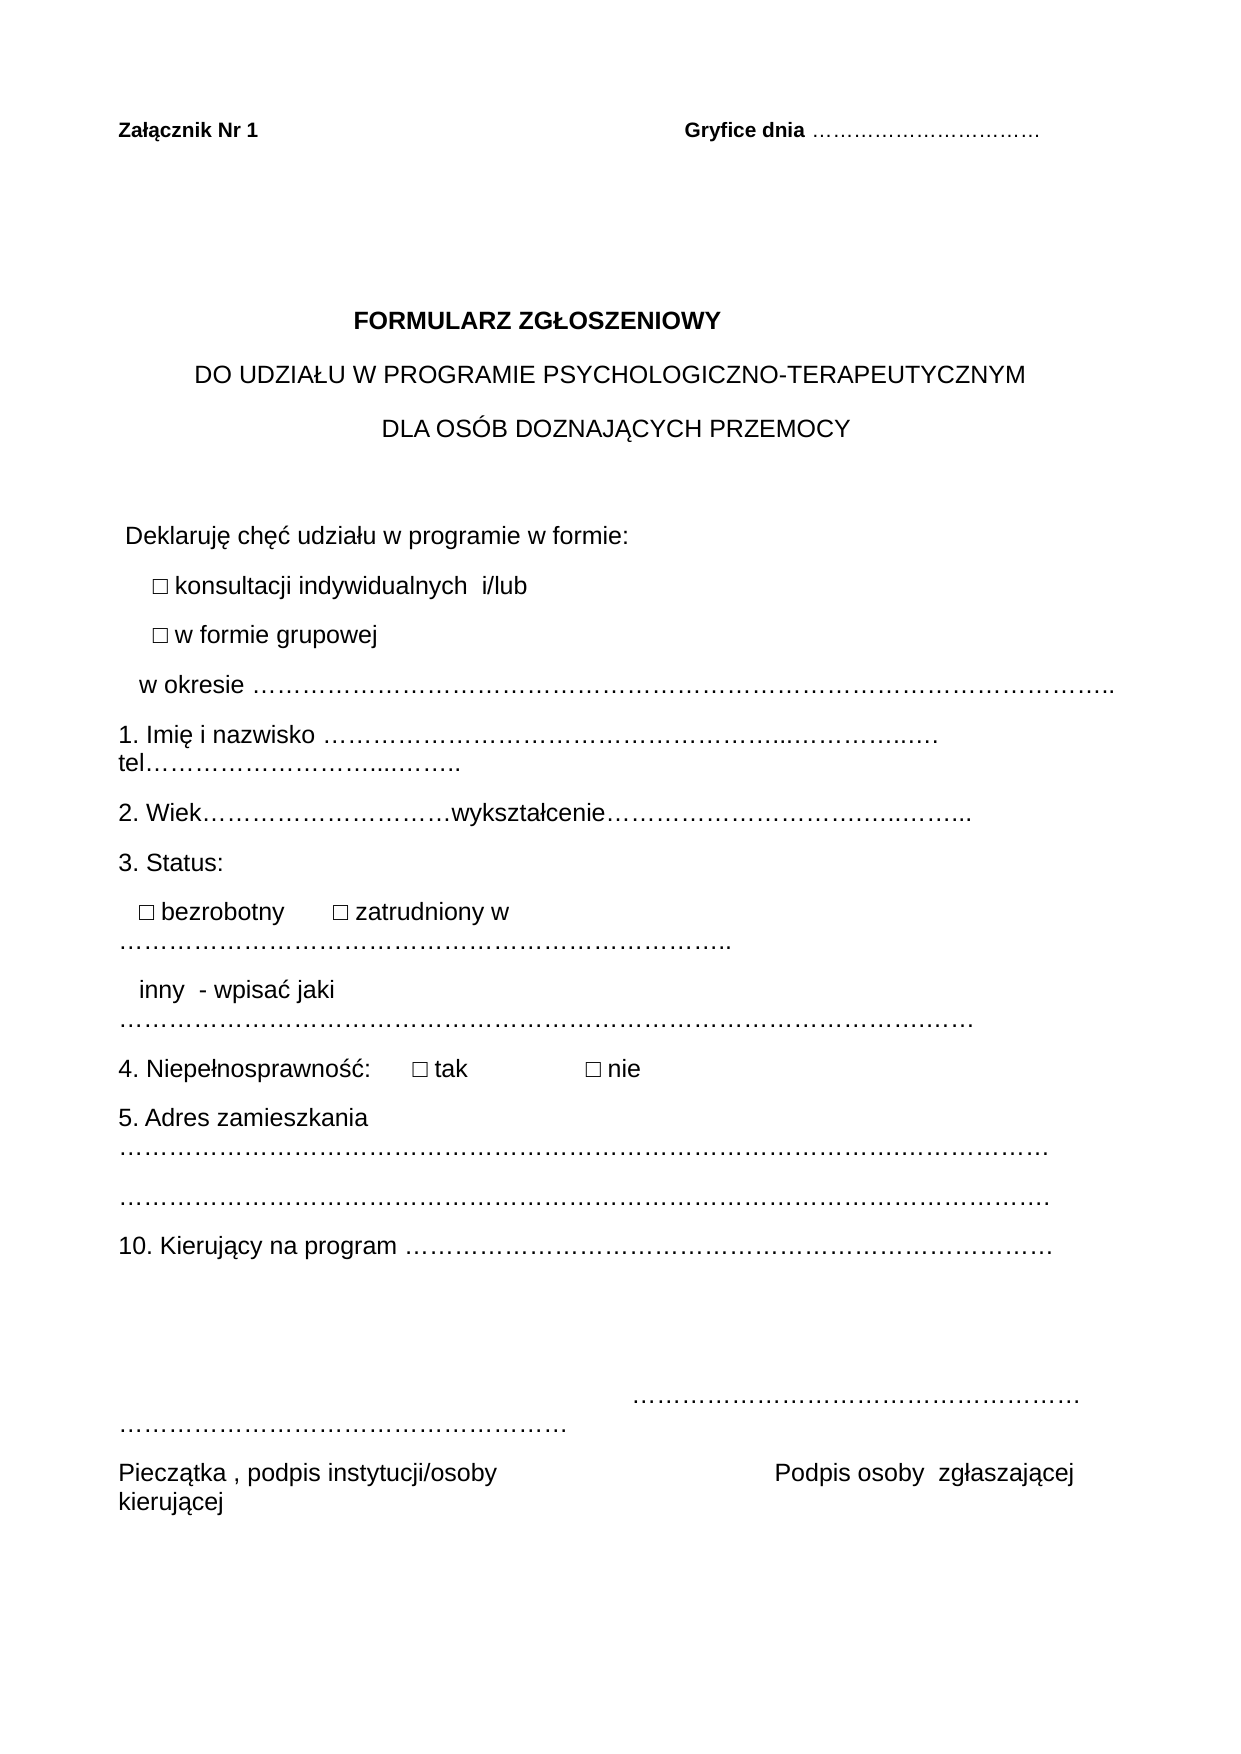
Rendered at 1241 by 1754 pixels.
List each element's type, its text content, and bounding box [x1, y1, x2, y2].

text 1. Imię i nazwisko ………………………………………………...…………..…. tel………………………....…….. [118, 719, 1122, 777]
text 5. Adres zamieszkania ………………………………………………………………………………….……………… [118, 1103, 1122, 1161]
text w okresie ………………………………………………………………………………………….. [118, 670, 1122, 699]
text …………………………………………………………………………………………………. [118, 1182, 1122, 1210]
text 2. Wiek…………………………wykształcenie………………………….…..……... [118, 798, 1122, 827]
text 10. Kierujący na program …………………………………………………………………… [118, 1231, 1122, 1260]
text Pieczątka , podpis instytucji/osoby Podpis osoby zgłaszającej kierującej [118, 1458, 1122, 1516]
text □ konsultacji indywidualnych i/lub [118, 571, 1122, 599]
text 3. Status: [118, 847, 1122, 876]
text 4. Niepełnosprawność: □ tak □ nie [118, 1054, 1122, 1082]
text ……………………………………………… ……………………………………………… [118, 1380, 1122, 1437]
text FORMULARZ ZGŁOSZENIOWY [266, 306, 1122, 334]
text Załącznik Nr 1 Gryfice dnia …………………………… [118, 118, 1122, 142]
text inny - wpisać jaki …………………………………………………………………………………….…… [118, 975, 1122, 1033]
text □ bezrobotny □ zatrudniony w ……………………………………………………………….. [118, 897, 1122, 954]
text DO UDZIAŁU W PROGRAMIE PSYCHOLOGICZNO-TERAPEUTYCZNYM [118, 360, 1122, 388]
text Deklaruję chęć udziału w programie w formie: [118, 521, 1122, 550]
text □ w formie grupowej [118, 620, 1122, 649]
text DLA OSÓB DOZNAJĄCYCH PRZEMOCY [118, 413, 1122, 442]
